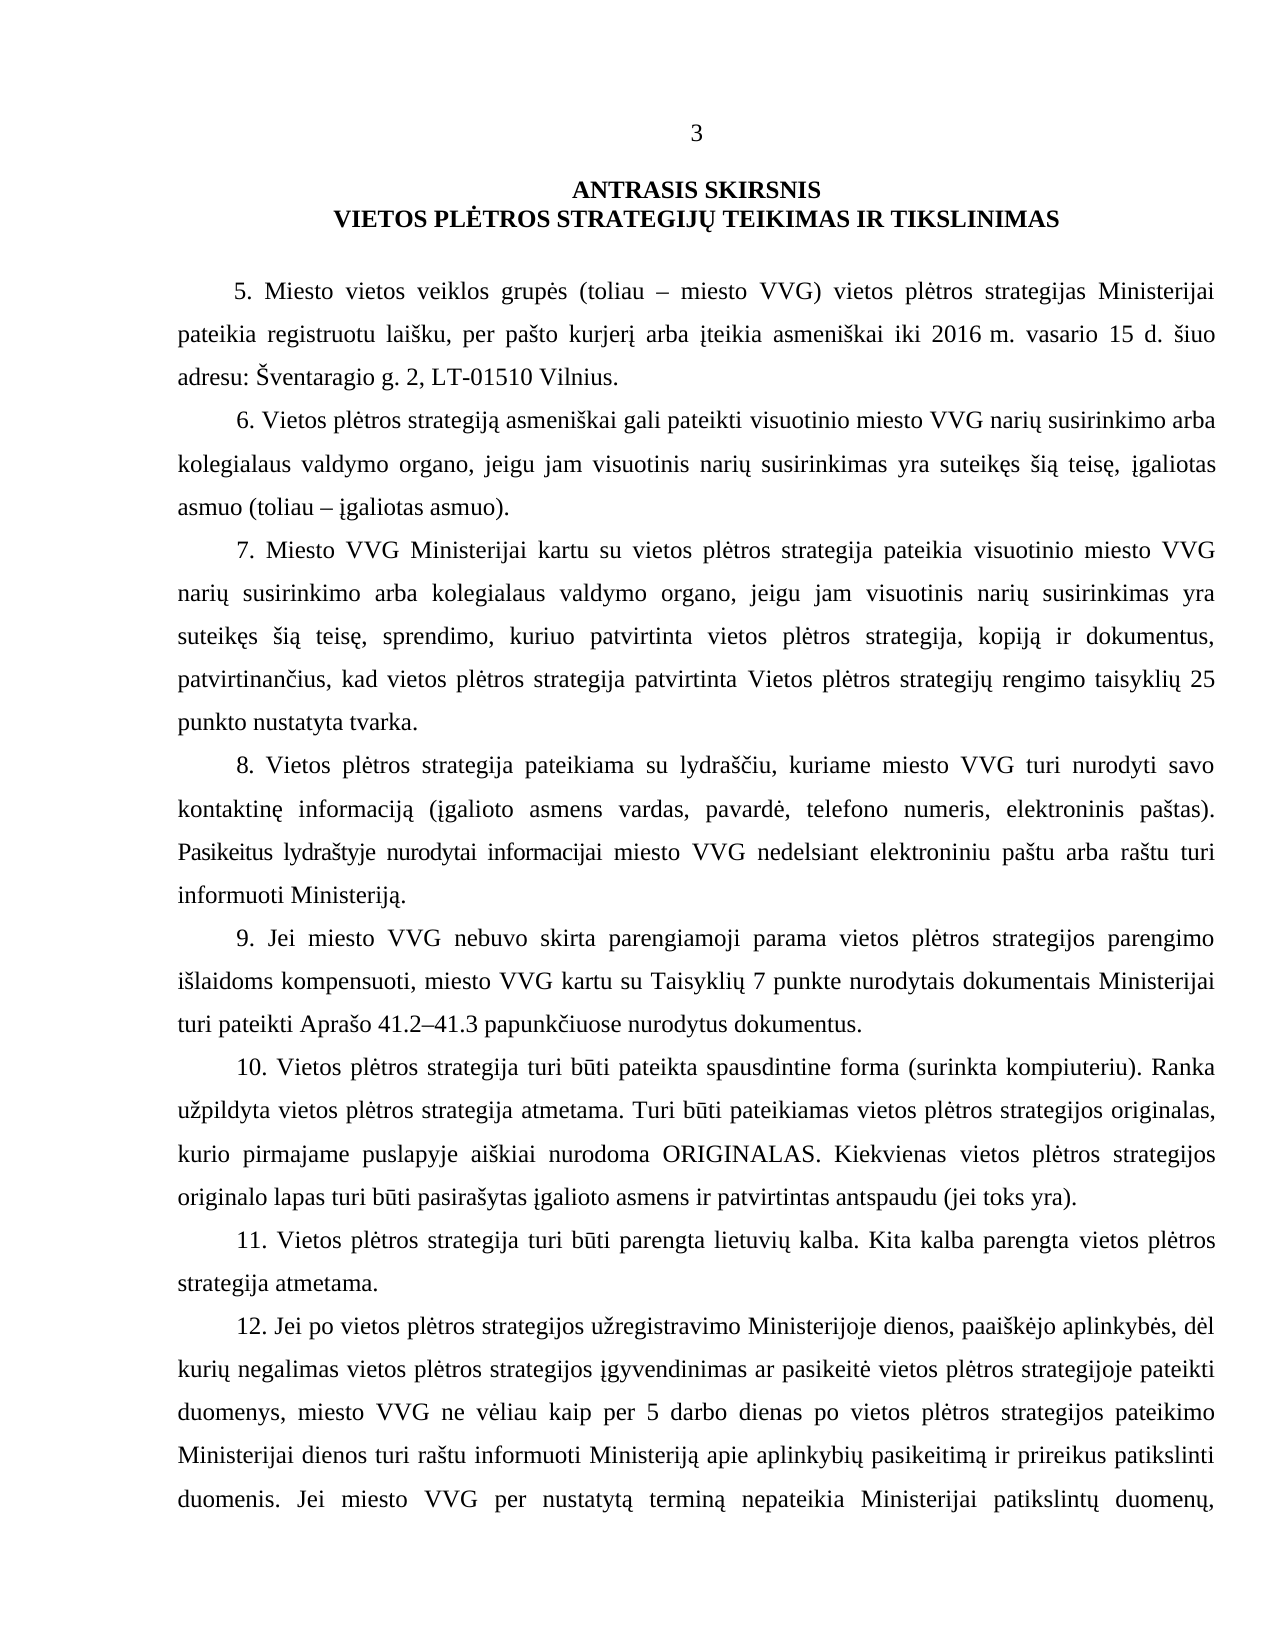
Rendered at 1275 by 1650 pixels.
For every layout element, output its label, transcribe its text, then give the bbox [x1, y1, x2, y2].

text ANTRASIS SKIRSNIS [177, 176, 1216, 204]
text 11. Vietos plėtros strategija turi būti parengta lietuvių kalba. Kita kalba parengta vietos plėtros strategija atmetama. [177, 1225, 1216, 1297]
text 10. Vietos plėtros strategija turi būti pateikta spausdintine forma (surinkta kompiuteriu). Ranka užpildyta vietos plėtros strategija atmetama. Turi būti pateikiamas vietos plėtros strategijos originalas, kurio pirmajame puslapyje aiškiai nurodoma ORIGINALAS. Kiekvienas vietos plėtros strategijos originalo lapas turi būti pasirašytas įgalioto asmens ir patvirtintas antspaudu (jei toks yra). [177, 1052, 1216, 1211]
text 12. Jei po vietos plėtros strategijos užregistravimo Ministerijoje dienos, paaiškėjo aplinkybės, dėl kurių negalimas vietos plėtros strategijos įgyvendinimas ar pasikeitė vietos plėtros strategijoje pateikti duomenys, miesto VVG ne vėliau kaip per 5 darbo dienas po vietos plėtros strategijos pateikimo Ministerijai dienos turi raštu informuoti Ministeriją apie aplinkybių pasikeitimą ir prireikus patikslinti duomenis. Jei miesto VVG per nustatytą terminą nepateikia Ministerijai patikslintų duomenų, [177, 1311, 1216, 1512]
text 8. Vietos plėtros strategija pateikiama su lydraščiu, kuriame miesto VVG turi nurodyti savo kontaktinę informaciją (įgalioto asmens vardas, pavardė, telefono numeris, elektroninis paštas). Pasikeitus lydraštyje nurodytai informacijai miesto VVG nedelsiant elektroniniu paštu arba raštu turi informuoti Ministeriją. [177, 751, 1216, 909]
text 9. Jei miesto VVG nebuvo skirta parengiamoji parama vietos plėtros strategijos parengimo išlaidoms kompensuoti, miesto VVG kartu su Taisyklių 7 punkte nurodytais dokumentais Ministerijai turi pateikti Aprašo 41.2–41.3 papunkčiuose nurodytus dokumentus. [177, 923, 1216, 1038]
text 6. Vietos plėtros strategiją asmeniškai gali pateikti visuotinio miesto VVG narių susirinkimo arba kolegialaus valdymo organo, jeigu jam visuotinis narių susirinkimas yra suteikęs šią teisę, įgaliotas asmuo (toliau – įgaliotas asmuo). [177, 406, 1216, 521]
text 5. Miesto vietos veiklos grupės (toliau – miesto VVG) vietos plėtros strategijas Ministerijai pateikia registruotu laišku, per pašto kurjerį arba įteikia asmeniškai iki 2016 m. vasario 15 d. šiuo adresu: Šventaragio g. 2, LT-01510 Vilnius. [177, 276, 1216, 391]
text VIETOS PLĖTROS STRATEGIJŲ TEIKIMAS IR TIKSLINIMAS [177, 204, 1216, 233]
text 7. Miesto VVG Ministerijai kartu su vietos plėtros strategija pateikia visuotinio miesto VVG narių susirinkimo arba kolegialaus valdymo organo, jeigu jam visuotinis narių susirinkimas yra suteikęs šią teisę, sprendimo, kuriuo patvirtinta vietos plėtros strategija, kopiją ir dokumentus, patvirtinančius, kad vietos plėtros strategija patvirtinta Vietos plėtros strategijų rengimo taisyklių 25 punkto nustatyta tvarka. [177, 535, 1216, 736]
